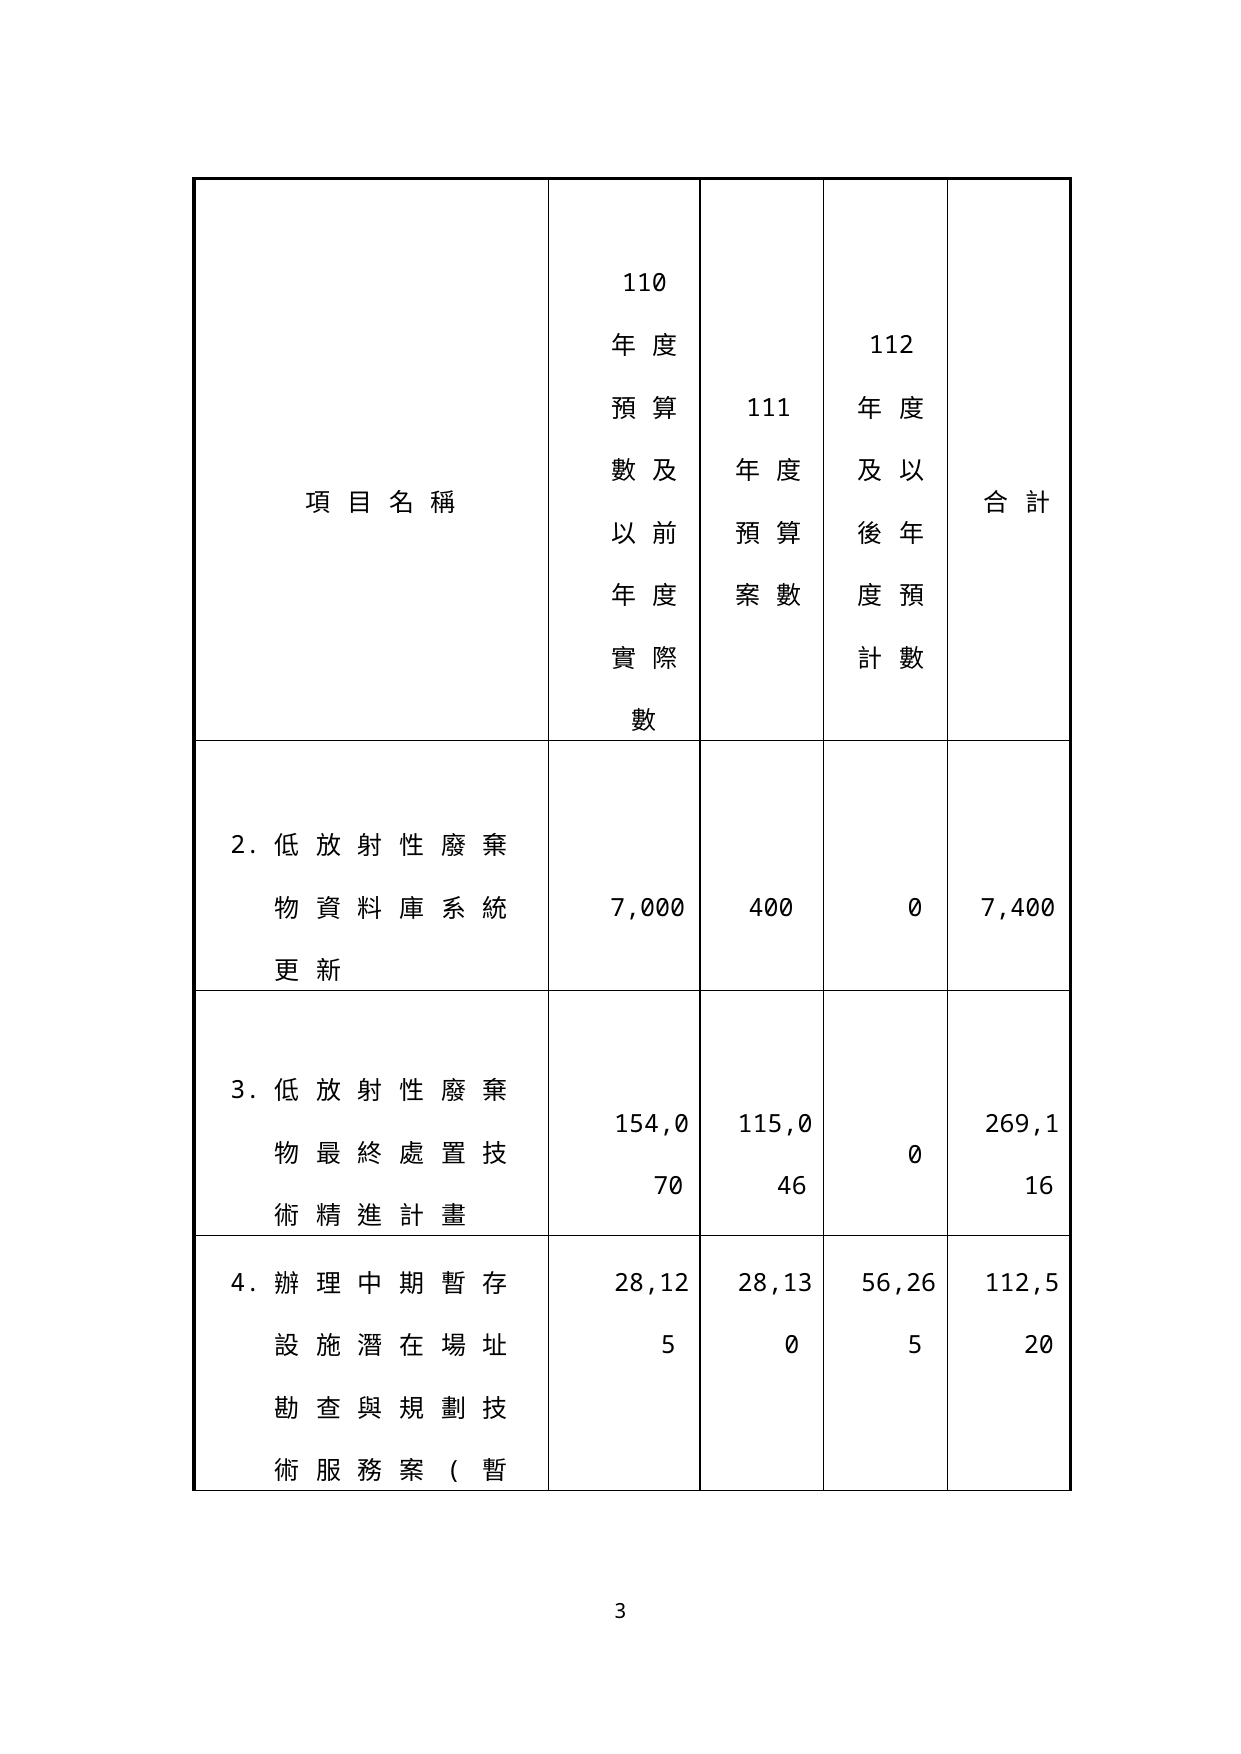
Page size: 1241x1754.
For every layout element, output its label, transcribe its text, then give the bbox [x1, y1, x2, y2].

table_cell 3.低放射性廢棄物最終處置技術精進計畫 [196, 991, 548, 1235]
table_cell 115,046 [701, 991, 823, 1235]
table_cell 28,130 [701, 1236, 823, 1490]
table_cell 2.低放射性廢棄物資料庫系統更新 [196, 741, 548, 990]
table_cell 0 [824, 991, 947, 1235]
table_cell 0 [824, 741, 947, 990]
table_cell 7,400 [948, 741, 1069, 990]
table_header 112年度及以後年度預計數 [824, 180, 947, 740]
table_header 111年度預算案數 [701, 180, 823, 740]
table_cell 269,116 [948, 991, 1069, 1235]
table_cell 7,000 [549, 741, 699, 990]
table_cell 28,125 [549, 1236, 699, 1490]
table_header 110年度預算數及以前年度實際數 [549, 180, 699, 740]
table_header 合計 [948, 180, 1069, 740]
table_cell 112,520 [948, 1236, 1069, 1490]
table_cell 56,265 [824, 1236, 947, 1490]
table_header 項目名稱 [196, 180, 548, 740]
table_cell 4.辦理中期暫存設施潛在場址勘查與規劃技術服務案(暫 [196, 1236, 548, 1490]
table_cell 400 [701, 741, 823, 990]
table_cell 154,070 [549, 991, 699, 1235]
